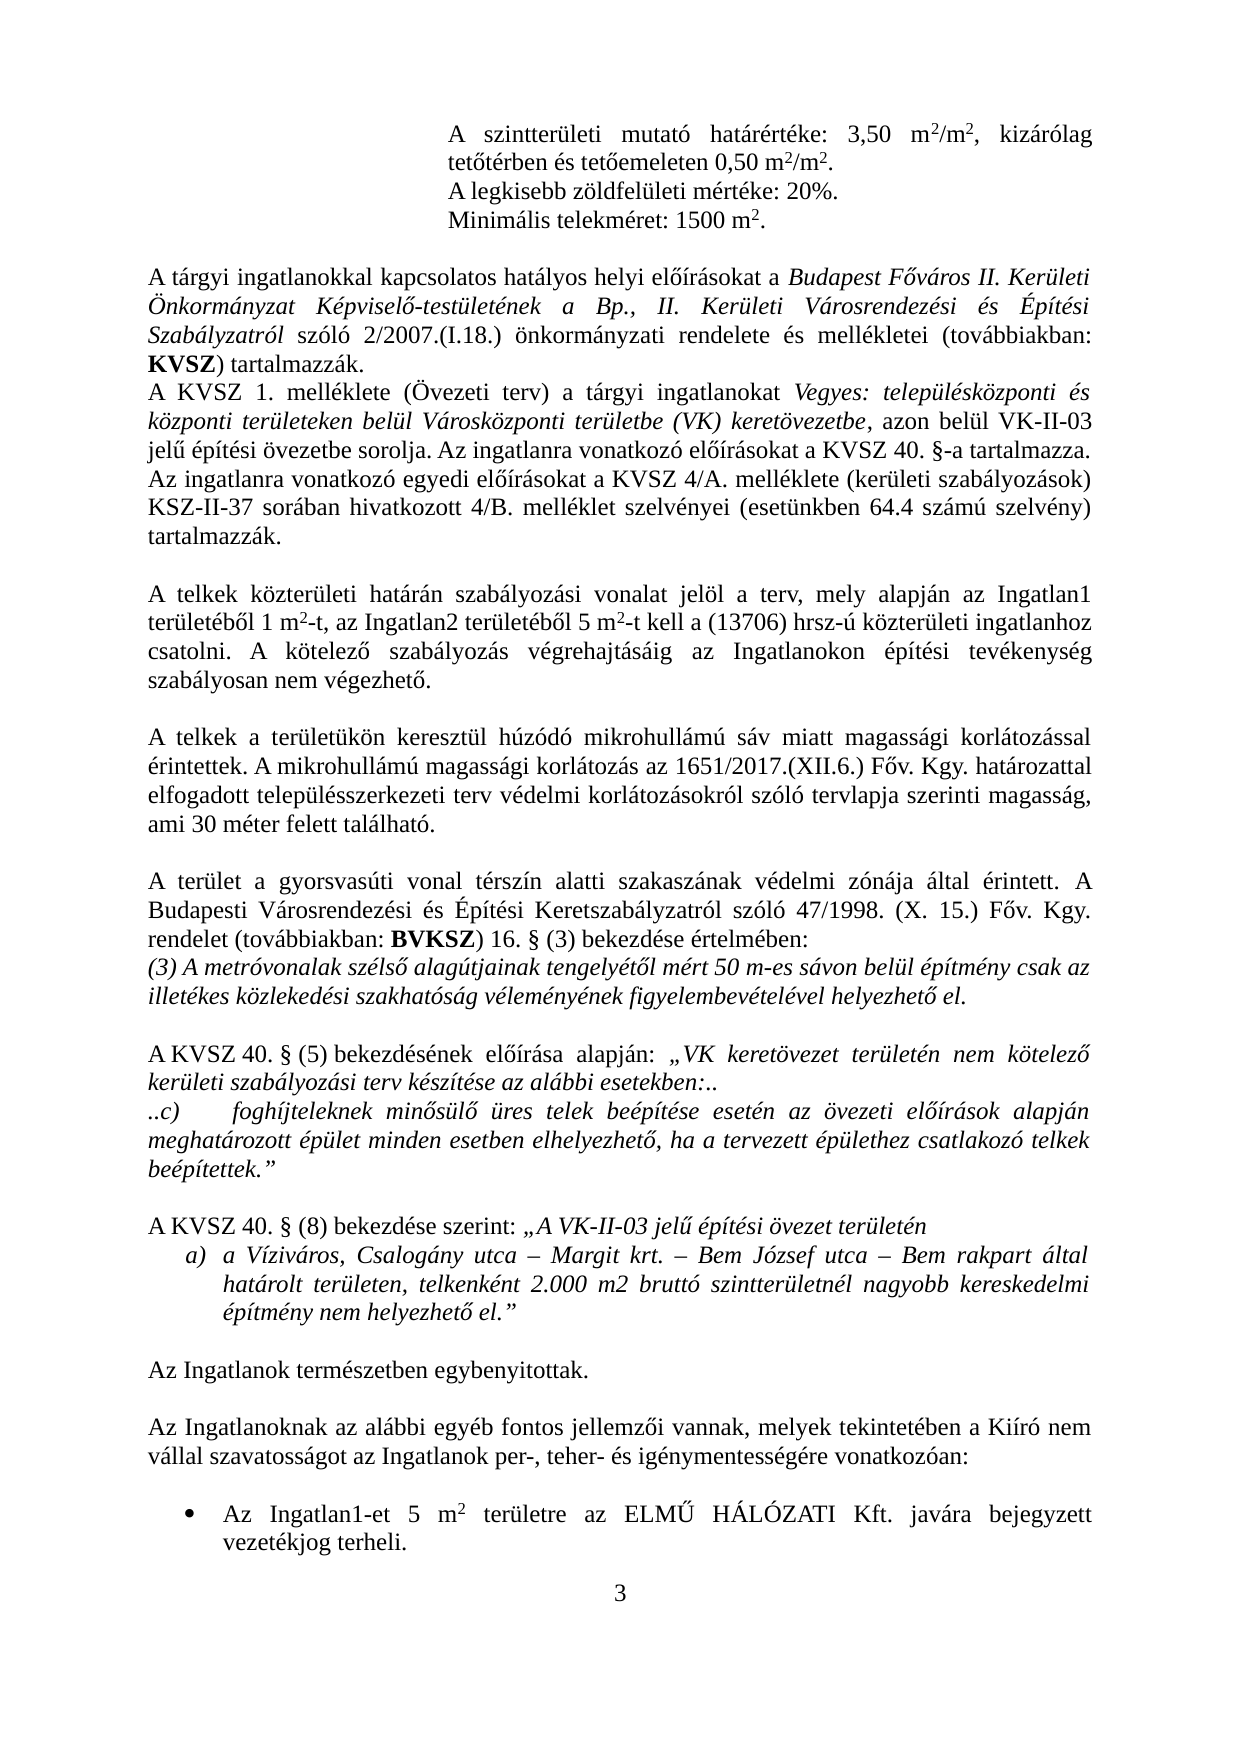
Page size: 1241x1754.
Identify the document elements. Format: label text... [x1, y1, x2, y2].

text A terület a gyorsvasúti vonal térszín alatti szakaszának védelmi zónája által érintett. A Budapesti Városrendezési és Építési Keretszabályzatról szóló 47/1998. (X. 15.) Főv. Kgy. rendelet (továbbiakban: BVKSZ) 16. § (3) bekezdése értelmében: [148, 866, 1092, 952]
text A tárgyi ingatlanokkal kapcsolatos hatályos helyi előírásokat a Budapest Főváros II. Kerületi Önkormányzat Képviselő-testületének a Bp., II. Kerületi Városrendezési és Építési Szabályzatról szóló 2/2007.(I.18.) önkormányzati rendelete és mellékletei (továbbiakban: KVSZ) tartalmazzák. [148, 262, 1092, 377]
list a Víziváros, Csalogány utca – Margit krt. – Bem József utca – Bem rakpart által határolt területen, telkenként 2.000 m2 bruttó szintterületnél nagyobb kereskedelmi építmény nem helyezhető el.” [185, 1240, 1092, 1326]
text A szintterületi mutató határértéke: 3,50 m2/m2, kizárólag tetőtérben és tetőemeleten 0,50 m2/m2. [148, 119, 1092, 176]
text (3) A metróvonalak szélső alagútjainak tengelyétől mért 50 m-es sávon belül építmény csak az illetékes közlekedési szakhatóság véleményének figyelembevételével helyezhető el. [148, 952, 1092, 1010]
text ..c) foghíjteleknek minősülő üres telek beépítése esetén az övezeti előírások alapján meghatározott épület minden esetben elhelyezhető, ha a tervezett épülethez csatlakozó telkek beépítettek.” [148, 1096, 1092, 1182]
text A KVSZ 40. § (5) bekezdésének előírása alapján: „VK keretövezet területén nem kötelező kerületi szabályozási terv készítése az alábbi esetekben:.. [148, 1039, 1092, 1096]
list Az Ingatlan1-et 5 m2 területre az ELMŰ HÁLÓZATI Kft. javára bejegyzett vezetékjog terheli. [185, 1499, 1092, 1556]
text Az Ingatlanoknak az alábbi egyéb fontos jellemzői vannak, melyek tekintetében a Kiíró nem vállal szavatosságot az Ingatlanok per-, teher- és igénymentességére vonatkozóan: [148, 1412, 1092, 1470]
text A telkek közterületi határán szabályozási vonalat jelöl a terv, mely alapján az Ingatlan1 területéből 1 m2-t, az Ingatlan2 területéből 5 m2-t kell a (13706) hrsz-ú közterületi ingatlanhoz csatolni. A kötelező szabályozás végrehajtásáig az Ingatlanokon építési tevékenység szabályosan nem végezhető. [148, 579, 1092, 694]
text Minimális telekméret: 1500 m2. [148, 205, 1092, 234]
text A KVSZ 1. melléklete (Övezeti terv) a tárgyi ingatlanokat Vegyes: településközponti és központi területeken belül Városközponti területbe (VK) keretövezetbe, azon belül VK-II-03 jelű építési övezetbe sorolja. Az ingatlanra vonatkozó előírásokat a KVSZ 40. §-a tartalmazza. [148, 377, 1092, 464]
text A KVSZ 40. § (8) bekezdése szerint: „A VK-II-03 jelű építési övezet területén [148, 1211, 1092, 1240]
text A legkisebb zöldfelületi mértéke: 20%. [148, 176, 1092, 205]
text A telkek a területükön keresztül húzódó mikrohullámú sáv miatt magassági korlátozással érintettek. A mikrohullámú magassági korlátozás az 1651/2017.(XII.6.) Főv. Kgy. határozattal elfogadott településszerkezeti terv védelmi korlátozásokról szóló tervlapja szerinti magasság, ami 30 méter felett található. [148, 722, 1092, 837]
text Az Ingatlanok természetben egybenyitottak. [148, 1355, 1092, 1384]
text Az ingatlanra vonatkozó egyedi előírásokat a KVSZ 4/A. melléklete (kerületi szabályozások) KSZ-II-37 sorában hivatkozott 4/B. melléklet szelvényei (esetünkben 64.4 számú szelvény) tartalmazzák. [148, 464, 1092, 550]
